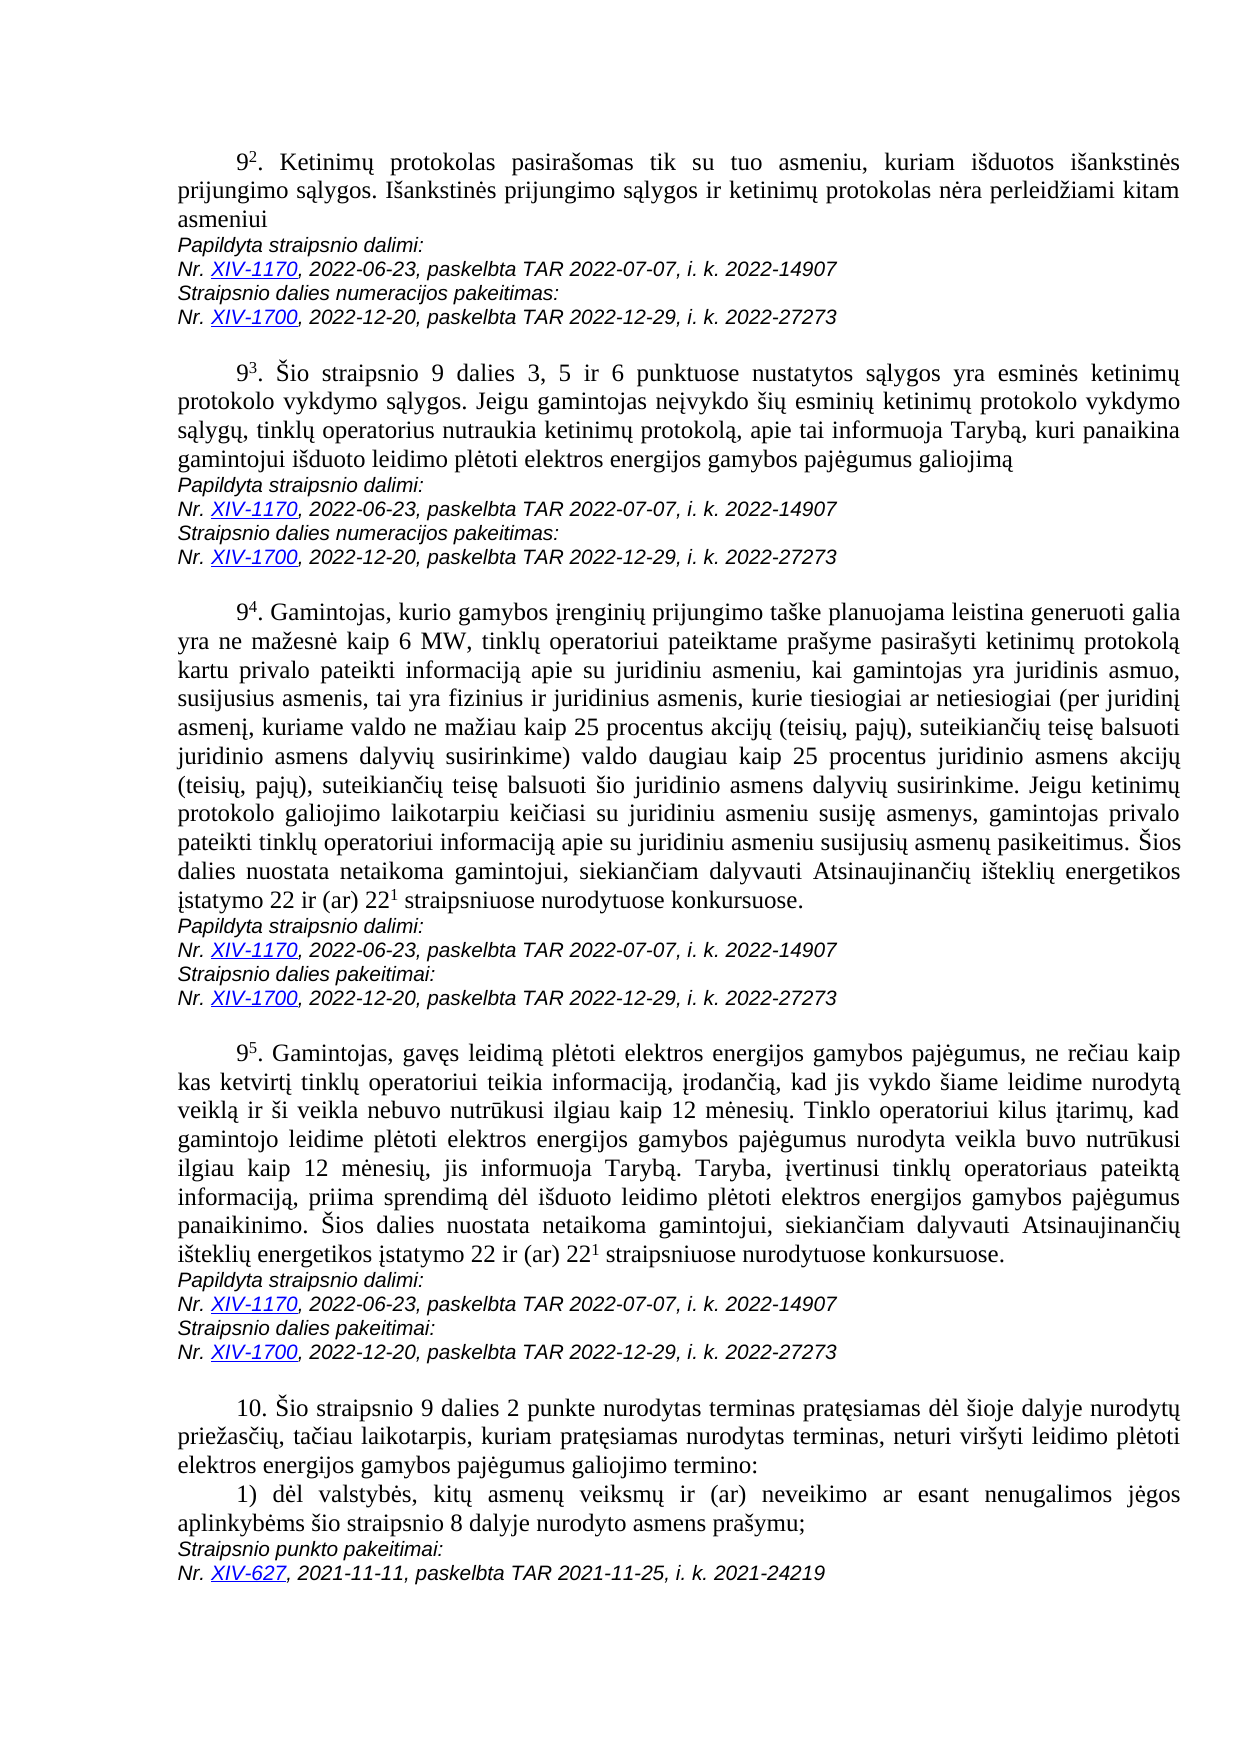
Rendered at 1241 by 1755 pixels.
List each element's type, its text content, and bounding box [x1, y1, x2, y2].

text Papildyta straipsnio dalimi: [177, 233, 1181, 257]
text 94. Gamintojas, kurio gamybos įrenginių prijungimo taške planuojama leistina generuoti galia yra ne mažesnė kaip 6 MW, tinklų operatoriui pateiktame prašyme pasirašyti ketinimų protokolą kartu privalo pateikti informaciją apie su juridiniu asmeniu, kai gamintojas yra juridinis asmuo, susijusius asmenis, tai yra fizinius ir juridinius asmenis, kurie tiesiogiai ar netiesiogiai (per juridinį asmenį, kuriame valdo ne mažiau kaip 25 procentus akcijų (teisių, pajų), suteikiančių teisę balsuoti juridinio asmens dalyvių susirinkime) valdo daugiau kaip 25 procentus juridinio asmens akcijų (teisių, pajų), suteikiančių teisę balsuoti šio juridinio asmens dalyvių susirinkime. Jeigu ketinimų protokolo galiojimo laikotarpiu keičiasi su juridiniu asmeniu susiję asmenys, gamintojas privalo pateikti tinklų operatoriui informaciją apie su juridiniu asmeniu susijusių asmenų pasikeitimus. Šios dalies nuostata netaikoma gamintojui, siekiančiam dalyvauti Atsinaujinančių išteklių energetikos įstatymo 22 ir (ar) 221 straipsniuose nurodytuose konkursuose. [177, 597, 1181, 913]
text Nr. XIV-1170, 2022-06-23, paskelbta TAR 2022-07-07, i. k. 2022-14907 [177, 257, 1181, 281]
text Nr. XIV-1170, 2022-06-23, paskelbta TAR 2022-07-07, i. k. 2022-14907 [177, 1292, 1181, 1316]
text Papildyta straipsnio dalimi: [177, 913, 1181, 937]
text Nr. XIV-1700, 2022-12-20, paskelbta TAR 2022-12-29, i. k. 2022-27273 [177, 1340, 1181, 1364]
text Straipsnio dalies numeracijos pakeitimas: [177, 281, 1181, 305]
text Nr. XIV-1700, 2022-12-20, paskelbta TAR 2022-12-29, i. k. 2022-27273 [177, 305, 1181, 329]
text Nr. XIV-1170, 2022-06-23, paskelbta TAR 2022-07-07, i. k. 2022-14907 [177, 497, 1181, 521]
text Nr. XIV-627, 2021-11-11, paskelbta TAR 2021-11-25, i. k. 2021-24219 [177, 1560, 1181, 1584]
text Straipsnio dalies numeracijos pakeitimas: [177, 521, 1181, 544]
text 10. Šio straipsnio 9 dalies 2 punkte nurodytas terminas pratęsiamas dėl šioje dalyje nurodytų priežasčių, tačiau laikotarpis, kuriam pratęsiamas nurodytas terminas, neturi viršyti leidimo plėtoti elektros energijos gamybos pajėgumus galiojimo termino: [177, 1393, 1181, 1479]
text Straipsnio dalies pakeitimai: [177, 961, 1181, 985]
text Straipsnio punkto pakeitimai: [177, 1536, 1181, 1560]
text 95. Gamintojas, gavęs leidimą plėtoti elektros energijos gamybos pajėgumus, ne rečiau kaip kas ketvirtį tinklų operatoriui teikia informaciją, įrodančią, kad jis vykdo šiame leidime nurodytą veiklą ir ši veikla nebuvo nutrūkusi ilgiau kaip 12 mėnesių. Tinklo operatoriui kilus įtarimų, kad gamintojo leidime plėtoti elektros energijos gamybos pajėgumus nurodyta veikla buvo nutrūkusi ilgiau kaip 12 mėnesių, jis informuoja Tarybą. Taryba, įvertinusi tinklų operatoriaus pateiktą informaciją, priima sprendimą dėl išduoto leidimo plėtoti elektros energijos gamybos pajėgumus panaikinimo. Šios dalies nuostata netaikoma gamintojui, siekiančiam dalyvauti Atsinaujinančių išteklių energetikos įstatymo 22 ir (ar) 221 straipsniuose nurodytuose konkursuose. [177, 1038, 1181, 1268]
text Nr. XIV-1170, 2022-06-23, paskelbta TAR 2022-07-07, i. k. 2022-14907 [177, 937, 1181, 961]
text Nr. XIV-1700, 2022-12-20, paskelbta TAR 2022-12-29, i. k. 2022-27273 [177, 985, 1181, 1009]
text 1) dėl valstybės, kitų asmenų veiksmų ir (ar) neveikimo ar esant nenugalimos jėgos aplinkybėms šio straipsnio 8 dalyje nurodyto asmens prašymu; [177, 1479, 1181, 1536]
text 93. Šio straipsnio 9 dalies 3, 5 ir 6 punktuose nustatytos sąlygos yra esminės ketinimų protokolo vykdymo sąlygos. Jeigu gamintojas neįvykdo šių esminių ketinimų protokolo vykdymo sąlygų, tinklų operatorius nutraukia ketinimų protokolą, apie tai informuoja Tarybą, kuri panaikina gamintojui išduoto leidimo plėtoti elektros energijos gamybos pajėgumus galiojimą [177, 358, 1181, 473]
text Papildyta straipsnio dalimi: [177, 473, 1181, 497]
text 92. Ketinimų protokolas pasirašomas tik su tuo asmeniu, kuriam išduotos išankstinės prijungimo sąlygos. Išankstinės prijungimo sąlygos ir ketinimų protokolas nėra perleidžiami kitam asmeniui [177, 147, 1181, 233]
text Papildyta straipsnio dalimi: [177, 1268, 1181, 1292]
text Straipsnio dalies pakeitimai: [177, 1316, 1181, 1340]
text Nr. XIV-1700, 2022-12-20, paskelbta TAR 2022-12-29, i. k. 2022-27273 [177, 544, 1181, 568]
